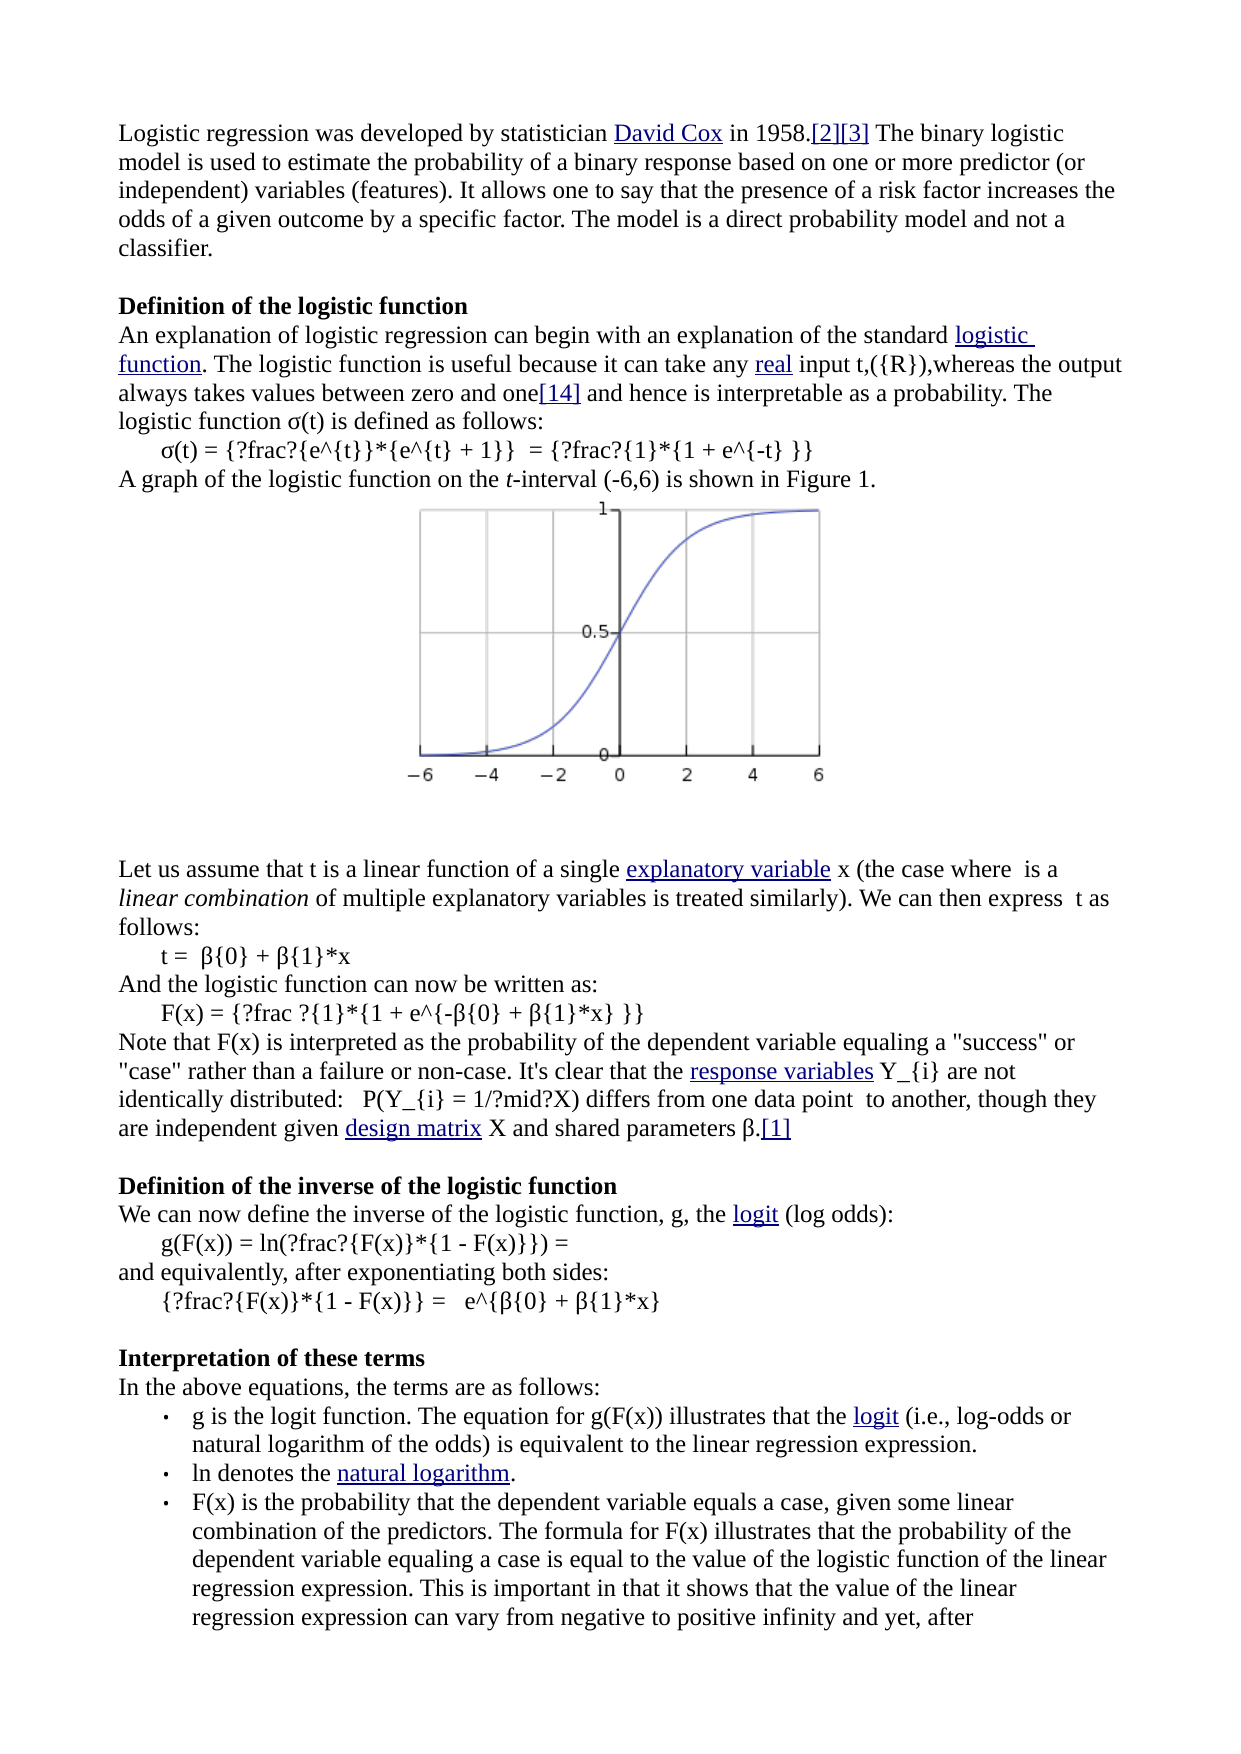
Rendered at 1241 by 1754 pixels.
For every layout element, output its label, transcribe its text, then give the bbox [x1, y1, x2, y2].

list ln denotes the natural logarithm. [162, 1458, 1122, 1487]
text An explanation of logistic regression can begin with an explanation of the standard logistic function. The logistic function is useful because it can take any real input t,({R}),whereas the output always takes values between zero and one[14] and hence is interpretable as a probability. The logistic function σ(t) is defined as follows: [118, 320, 1122, 435]
list g is the logit function. The equation for g(F(x)) illustrates that the logit (i.e., log-odds or natural logarithm of the odds) is equivalent to the linear regression expression. [162, 1401, 1122, 1458]
text Let us assume that t is a linear function of a single explanatory variable x (the case where is a linear combination of multiple explanatory variables is treated similarly). We can then express t as follows: [118, 854, 1122, 941]
list F(x) = {?frac ?{1}*{1 + e^{-β{0} + β{1}*x} }} [118, 998, 1122, 1027]
text and equivalently, after exponentiating both sides: [118, 1257, 1122, 1286]
text Definition of the logistic function [118, 291, 1122, 320]
text Interpretation of these terms [118, 1343, 1122, 1372]
text In the above equations, the terms are as follows: [118, 1372, 1122, 1401]
text We can now define the inverse of the logistic function, g, the logit (log odds): [118, 1199, 1122, 1228]
list {?frac?{F(x)}*{1 - F(x)}} = e^{β{0} + β{1}*x} [118, 1286, 1122, 1314]
list F(x) is the probability that the dependent variable equals a case, given some linear combination of the predictors. The formula for F(x) illustrates that the probability of the dependent variable equaling a case is equal to the value of the logistic function of the linear regression expression. This is important in that it shows that the value of the linear regression expression can vary from negative to positive infinity and yet, after [162, 1487, 1122, 1631]
list t = β{0} + β{1}*x [118, 941, 1122, 969]
text Note that F(x) is interpreted as the probability of the dependent variable equaling a "success" or "case" rather than a failure or non-case. It's clear that the response variables Y_{i} are not identically distributed: P(Y_{i} = 1/?mid?X) differs from one data point to another, though they are independent given design matrix X and shared parameters β.[1] [118, 1027, 1122, 1142]
list σ(t) = {?frac?{e^{t}}*{e^{t} + 1}} = {?frac?{1}*{1 + e^{-t} }} [118, 435, 1122, 464]
list g(F(x)) = ln(?frac?{F(x)}*{1 - F(x)}}) = [118, 1228, 1122, 1257]
text A graph of the logistic function on the t-interval (-6,6) is shown in Figure 1. [118, 464, 1122, 493]
text Definition of the inverse of the logistic function [118, 1171, 1122, 1199]
text Logistic regression was developed by statistician David Cox in 1958.[2][3] The binary logistic model is used to estimate the probability of a binary response based on one or more predictor (or independent) variables (features). It allows one to say that the presence of a risk factor increases the odds of a given outcome by a specific factor. The model is a direct probability model and not a classifier. [118, 118, 1122, 262]
picture [391, 492, 849, 797]
text And the logistic function can now be written as: [118, 969, 1122, 998]
